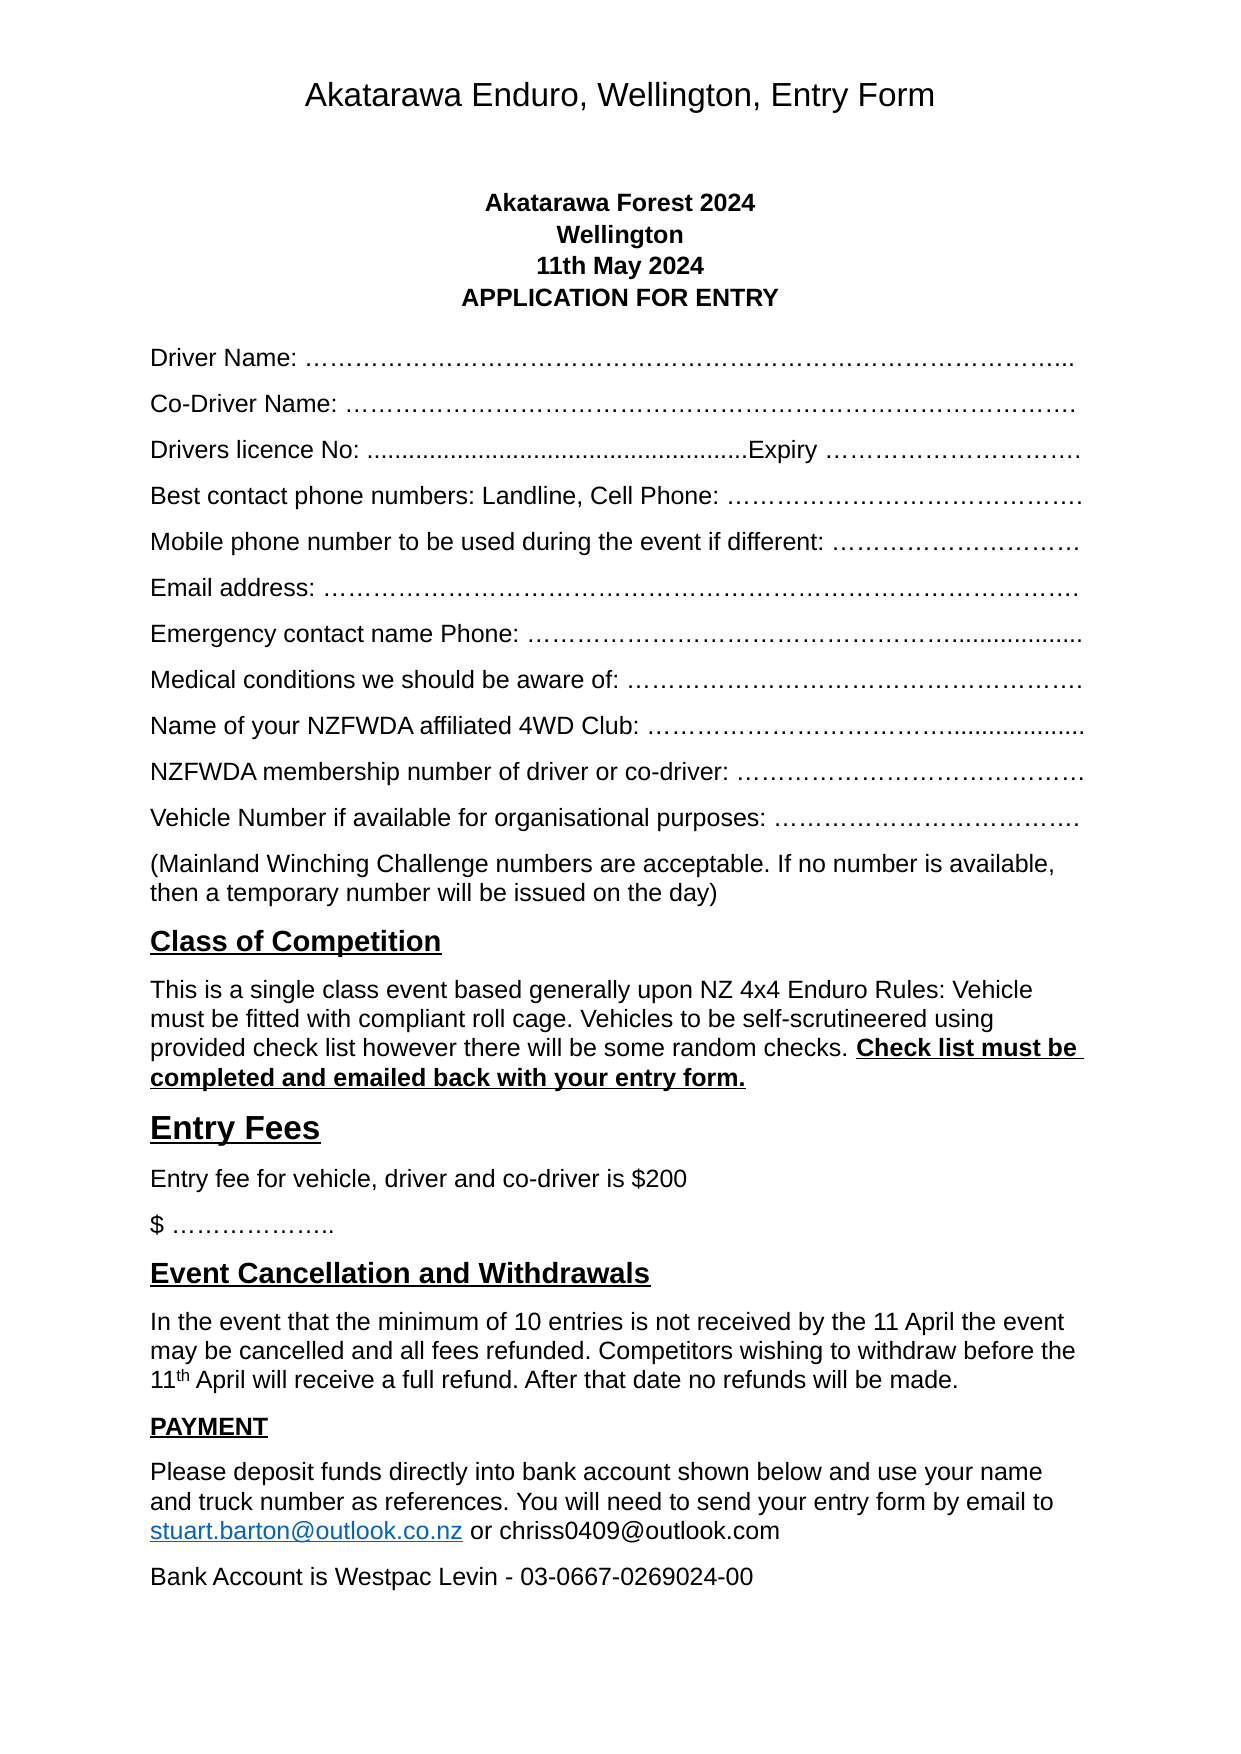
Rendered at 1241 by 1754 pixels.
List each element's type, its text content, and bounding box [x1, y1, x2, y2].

text Akatarawa Forest 2024 [150, 188, 1090, 217]
text Entry Fees [150, 1108, 1090, 1147]
text Best contact phone numbers: Landline, Cell Phone: ……………………………………. [150, 481, 1090, 510]
text Drivers licence No: .......................................................Expiry …………………………. [150, 435, 1090, 464]
text Driver Name: ………………………………………………………………………………... [150, 343, 1090, 372]
text In the event that the minimum of 10 entries is not received by the 11 April the event may be cancelled and all fees refunded. Competitors wishing to withdraw before the 11th April will receive a full refund. After that date no refunds will be made. [150, 1307, 1090, 1394]
text Name of your NZFWDA affiliated 4WD Club: ……………………………….................... [150, 711, 1090, 739]
text Entry fee for vehicle, driver and co-driver is $200 [150, 1164, 1090, 1193]
text Medical conditions we should be aware of: ………………………………………………. [150, 665, 1090, 694]
text 11th May 2024 [150, 251, 1090, 280]
text NZFWDA membership number of driver or co-driver: …………………………………… [150, 757, 1090, 786]
text Co-Driver Name: ……………………………………………………………………………. [150, 389, 1090, 418]
text Bank Account is Westpac Levin - 03-0667-0269024-00 [150, 1562, 1090, 1591]
text Event Cancellation and Withdrawals [150, 1256, 1090, 1290]
text Emergency contact name Phone: ……………………………………………................... [150, 619, 1090, 648]
text Please deposit funds directly into bank account shown below and use your name and truck number as references. You will need to send your entry form by email to stuart.barton@outlook.co.nz or chriss0409@outlook.com [150, 1457, 1090, 1545]
text Class of Competition [150, 924, 1090, 957]
text (Mainland Winching Challenge numbers are acceptable. If no number is available, then a temporary number will be issued on the day) [150, 849, 1090, 907]
text PAYMENT [150, 1411, 1090, 1440]
text Vehicle Number if available for organisational purposes: ………………………………. [150, 803, 1090, 831]
text Email address: ………………………………………………………………………………. [150, 573, 1090, 602]
text Mobile phone number to be used during the event if different: ………………………… [150, 527, 1090, 556]
text $ ……………….. [150, 1210, 1090, 1239]
text APPLICATION FOR ENTRY [150, 283, 1090, 312]
text Wellington [150, 219, 1090, 248]
text This is a single class event based generally upon NZ 4x4 Enduro Rules: Vehicle must be fitted with compliant roll cage. Vehicles to be self-scrutineered using provided check list however there will be some random checks. Check list must be completed and emailed back with your entry form. [150, 975, 1090, 1091]
